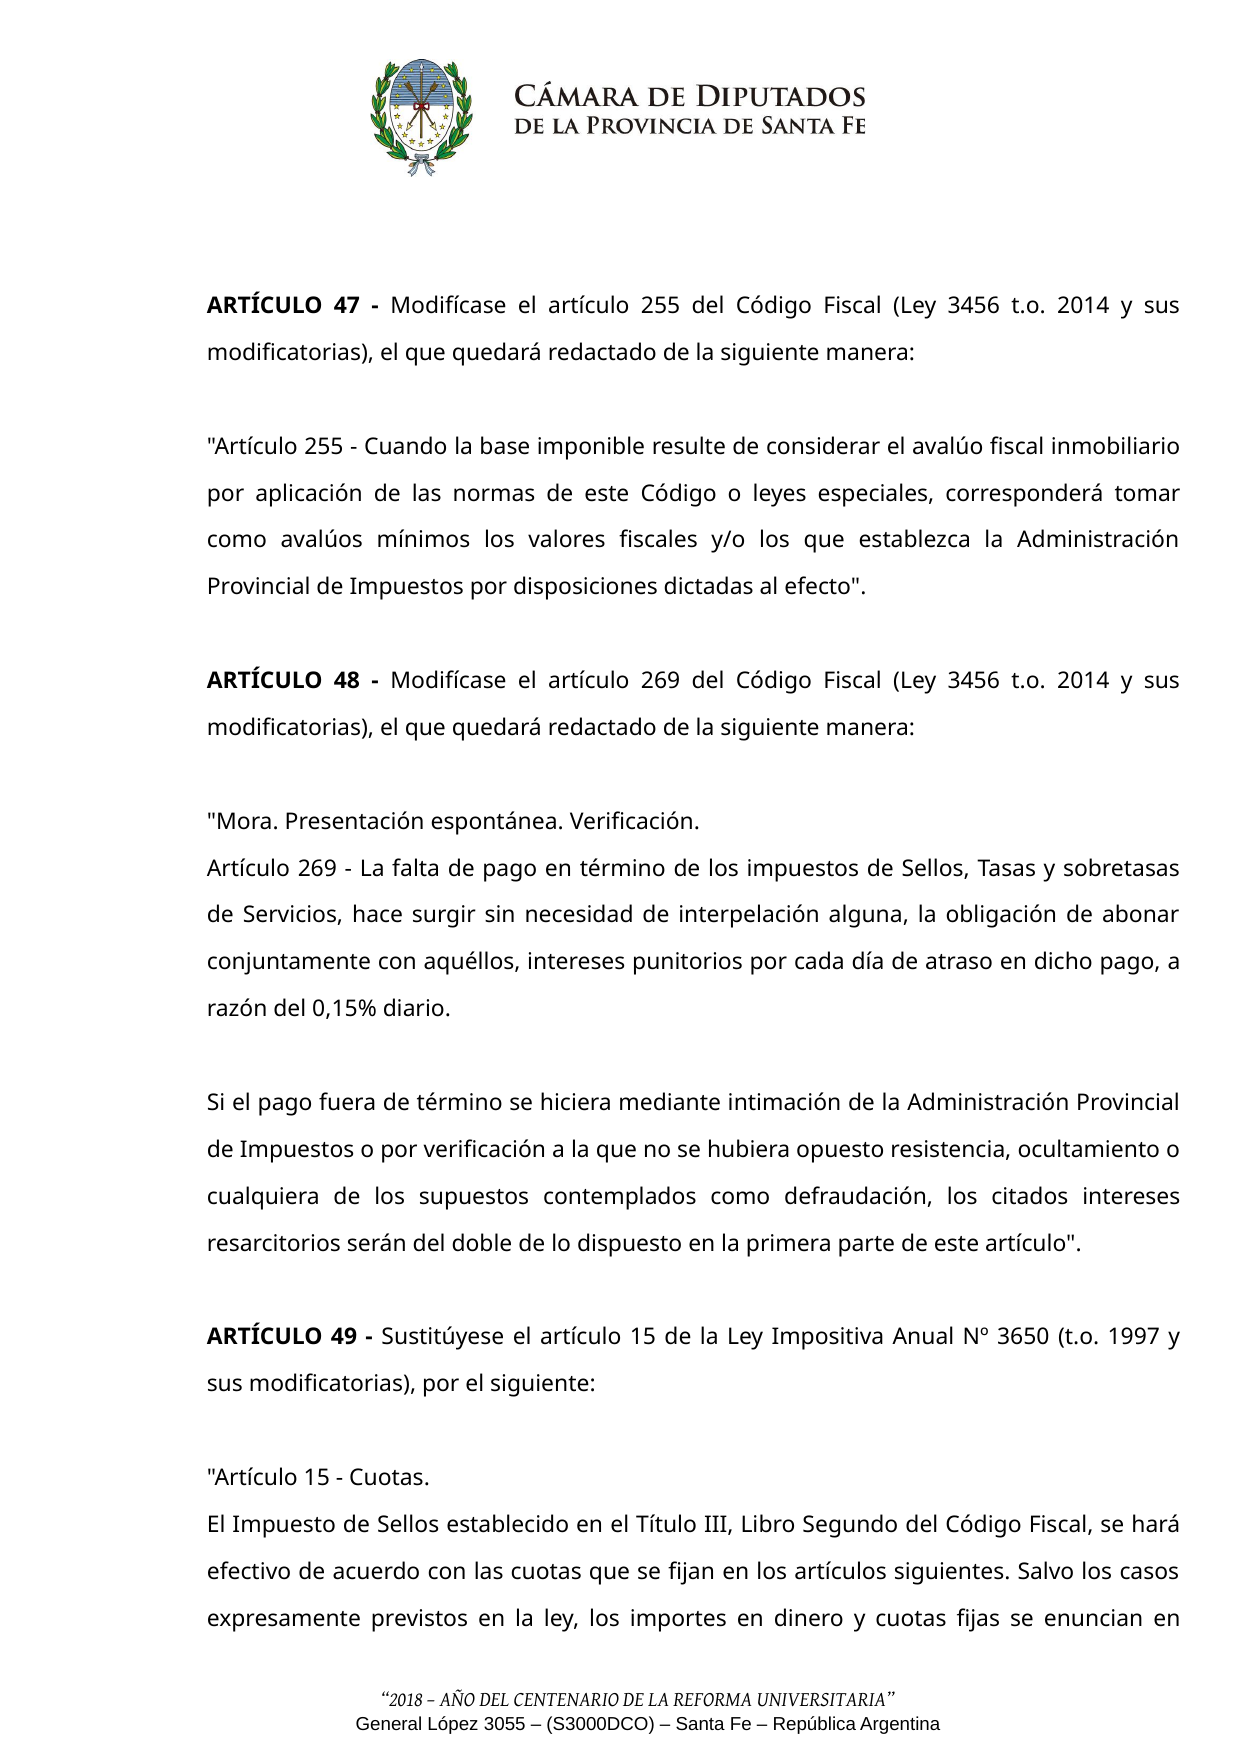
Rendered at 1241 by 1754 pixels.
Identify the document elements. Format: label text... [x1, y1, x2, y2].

text "Artículo 15 - Cuotas. [207, 1461, 1181, 1492]
text "Artículo 255 - Cuando la base imponible resulte de considerar el avalúo fiscal inmobiliario por aplicación de las normas de este Código o leyes especiales, corresponderá tomar como avalúos mínimos los valores fiscales y/o los que establezca la Administración Provincial de Impuestos por disposiciones dictadas al efecto". [207, 430, 1181, 602]
text ARTÍCULO 47 - Modifícase el artículo 255 del Código Fiscal (Ley 3456 t.o. 2014 y sus modificatorias), el que quedará redactado de la siguiente manera: [207, 289, 1181, 367]
text "Mora. Presentación espontánea. Verificación. [207, 805, 1181, 836]
picture [370, 59, 866, 181]
text ARTÍCULO 49 - Sustitúyese el artículo 15 de la Ley Impositiva Anual Nº 3650 (t.o. 1997 y sus modificatorias), por el siguiente: [207, 1320, 1181, 1398]
text El Impuesto de Sellos establecido en el Título III, Libro Segundo del Código Fiscal, se hará efectivo de acuerdo con las cuotas que se fijan en los artículos siguientes. Salvo los casos expresamente previstos en la ley, los importes en dinero y cuotas fijas se enuncian en [207, 1508, 1181, 1633]
text ARTÍCULO 48 - Modifícase el artículo 269 del Código Fiscal (Ley 3456 t.o. 2014 y sus modificatorias), el que quedará redactado de la siguiente manera: [207, 664, 1181, 742]
text Si el pago fuera de término se hiciera mediante intimación de la Administración Provincial de Impuestos o por verificación a la que no se hubiera opuesto resistencia, ocultamiento o cualquiera de los supuestos contemplados como defraudación, los citados intereses resarcitorios serán del doble de lo dispuesto en la primera parte de este artículo". [207, 1086, 1181, 1258]
text Artículo 269 - La falta de pago en término de los impuestos de Sellos, Tasas y sobretasas de Servicios, hace surgir sin necesidad de interpelación alguna, la obligación de abonar conjuntamente con aquéllos, intereses punitorios por cada día de atraso en dicho pago, a razón del 0,15% diario. [207, 852, 1181, 1023]
